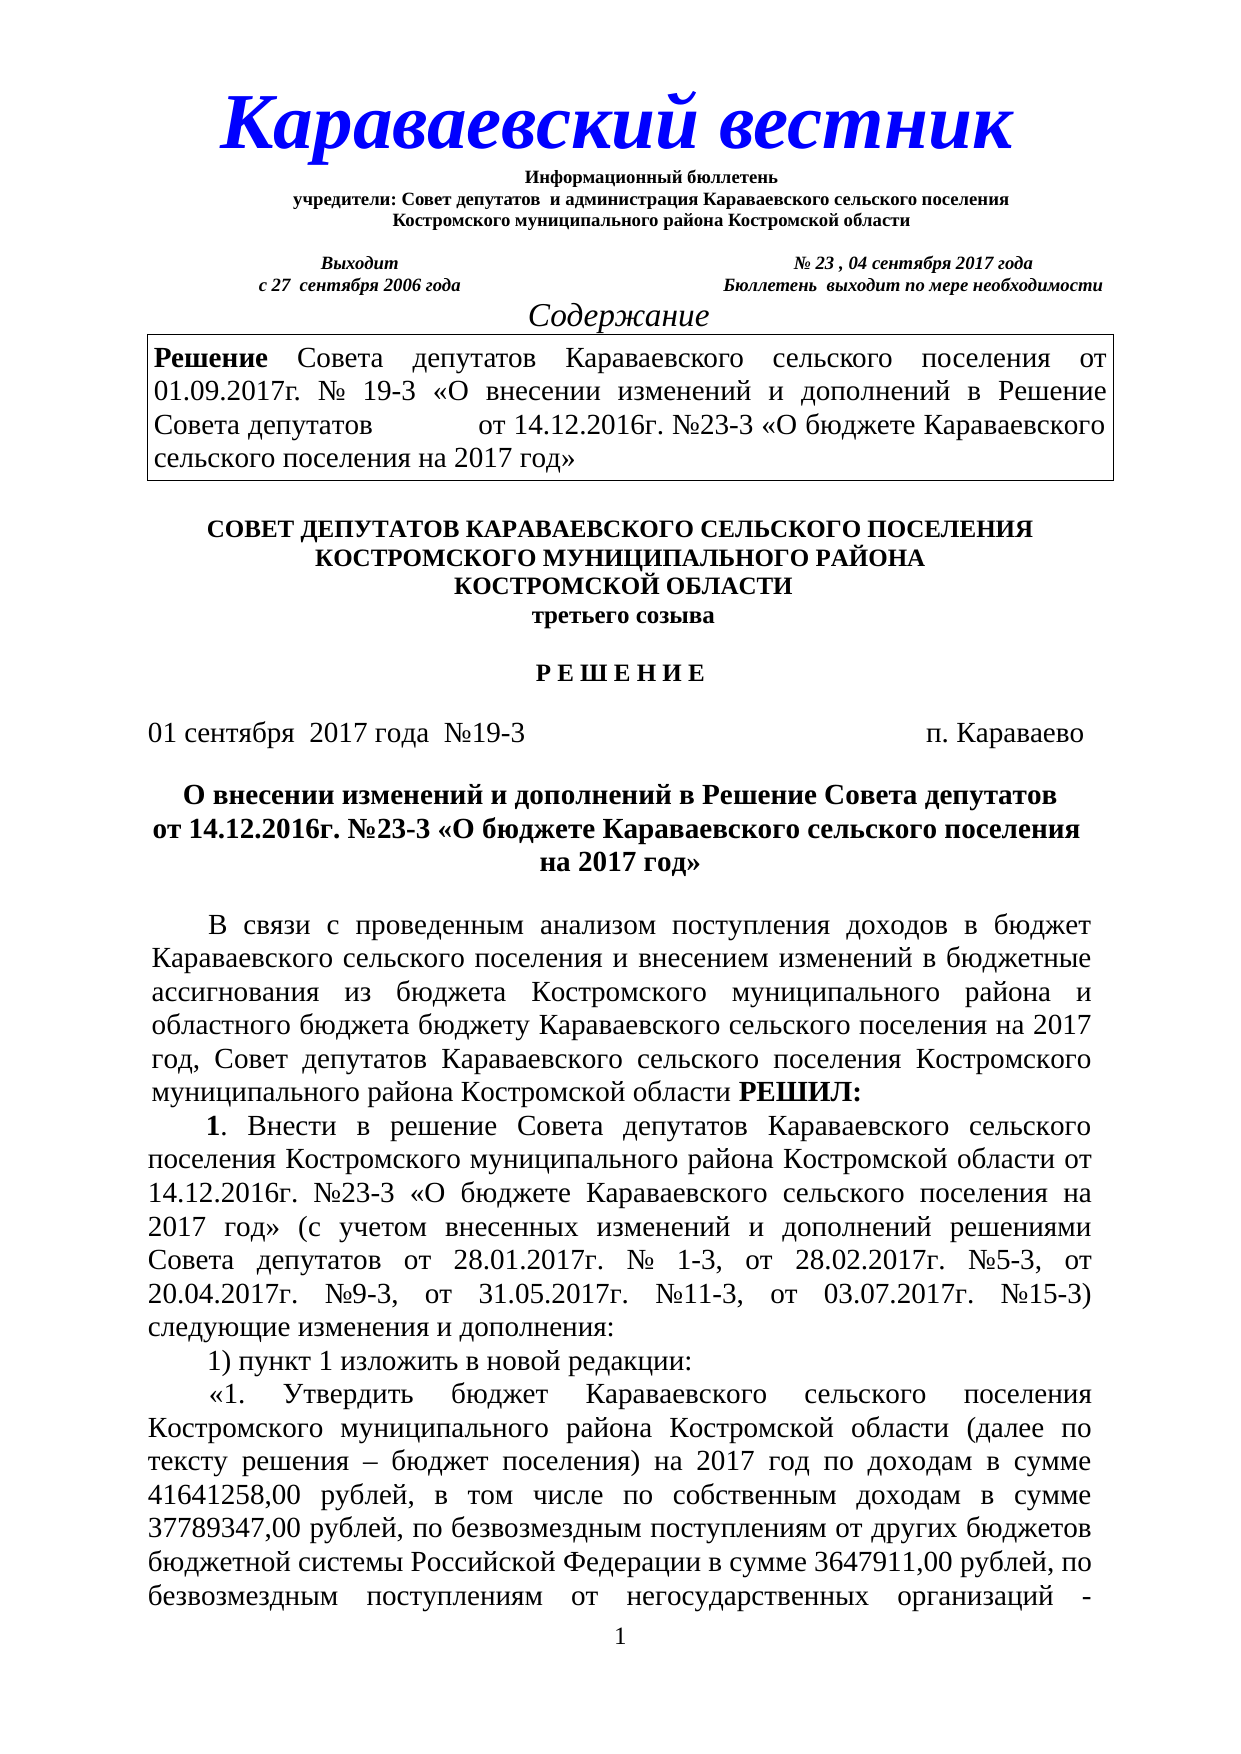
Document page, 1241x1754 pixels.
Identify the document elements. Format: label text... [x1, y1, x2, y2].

text В связи с проведенным анализом поступления доходов в бюджет Караваевского сельского поселения и внесением изменений в бюджетные ассигнования из бюджета Костромского муниципального района и областного бюджета бюджету Караваевского сельского поселения на 2017 год, Совет депутатов Караваевского сельского поселения Костромского муниципального района Костромской области РЕШИЛ: [151, 907, 1092, 1108]
text Содержание [148, 295, 1092, 334]
text 01 сентября 2017 года №19-3 п. Караваево [148, 715, 1092, 749]
table_header № 23 , 04 сентября 2017 года Бюллетень выходит по мере необходимости [592, 252, 1174, 295]
text КОСТРОМСКОЙ ОБЛАСТИ [148, 571, 1092, 600]
text учредители: Совет депутатов и администрация Караваевского сельского поселения [148, 188, 1092, 209]
text третьего созыва [148, 600, 1092, 629]
text 1. Внести в решение Совета депутатов Караваевского сельского поселения Костромского муниципального района Костромской области от 14.12.2016г. №23-3 «О бюджете Караваевского сельского поселения на 2017 год» (с учетом внесенных изменений и дополнений решениями Совета депутатов от 28.01.2017г. № 1-3, от 28.02.2017г. №5-3, от 20.04.2017г. №9-3, от 31.05.2017г. №11-3, от 03.07.2017г. №15-3) следующие изменения и дополнения: [148, 1108, 1092, 1343]
text О внесении изменений и дополнений в Решение Совета депутатов от 14.12.2016г. №23-3 «О бюджете Караваевского сельского поселения [148, 777, 1092, 844]
text на 2017 год» [148, 844, 1092, 878]
text «1. Утвердить бюджет Караваевского сельского поселения Костромского муниципального района Костромской области (далее по тексту решения – бюджет поселения) на 2017 год по доходам в сумме 41641258,00 рублей, в том числе по собственным доходам в сумме 37789347,00 рублей, по безвозмездным поступлениям от других бюджетов бюджетной системы Российской Федерации в сумме 3647911,00 рублей, по безвозмездным поступлениям от негосударственных организаций [148, 1376, 1092, 1611]
text Р Е Ш Е Н И Е [148, 658, 1092, 686]
text КОСТРОМСКОГО МУНИЦИПАЛЬНОГО РАЙОНА [148, 543, 1092, 571]
text 1) пункт 1 изложить в новой редакции: [148, 1343, 1092, 1376]
text Костромского муниципального района Костромской области [148, 209, 1092, 231]
table_header Выходит с 27 сентября 2006 года [66, 252, 592, 295]
subtitle Караваевский вестник [148, 75, 1092, 166]
text СОВЕТ ДЕПУТАТОВ КАРАВАЕВСКОГО СЕЛЬСКОГО ПОСЕЛЕНИЯ [148, 514, 1092, 543]
table_header Решение Совета депутатов Караваевского сельского поселения от 01.09.2017г. № 19-3 «О внесении изменений и дополнений в Решение Совета депутатов от 14.12.2016г. №23-3 «О бюджете Караваевского сельского поселения на 2017 год» [148, 335, 1113, 480]
subtitle Информационный бюллетень [210, 166, 1092, 188]
